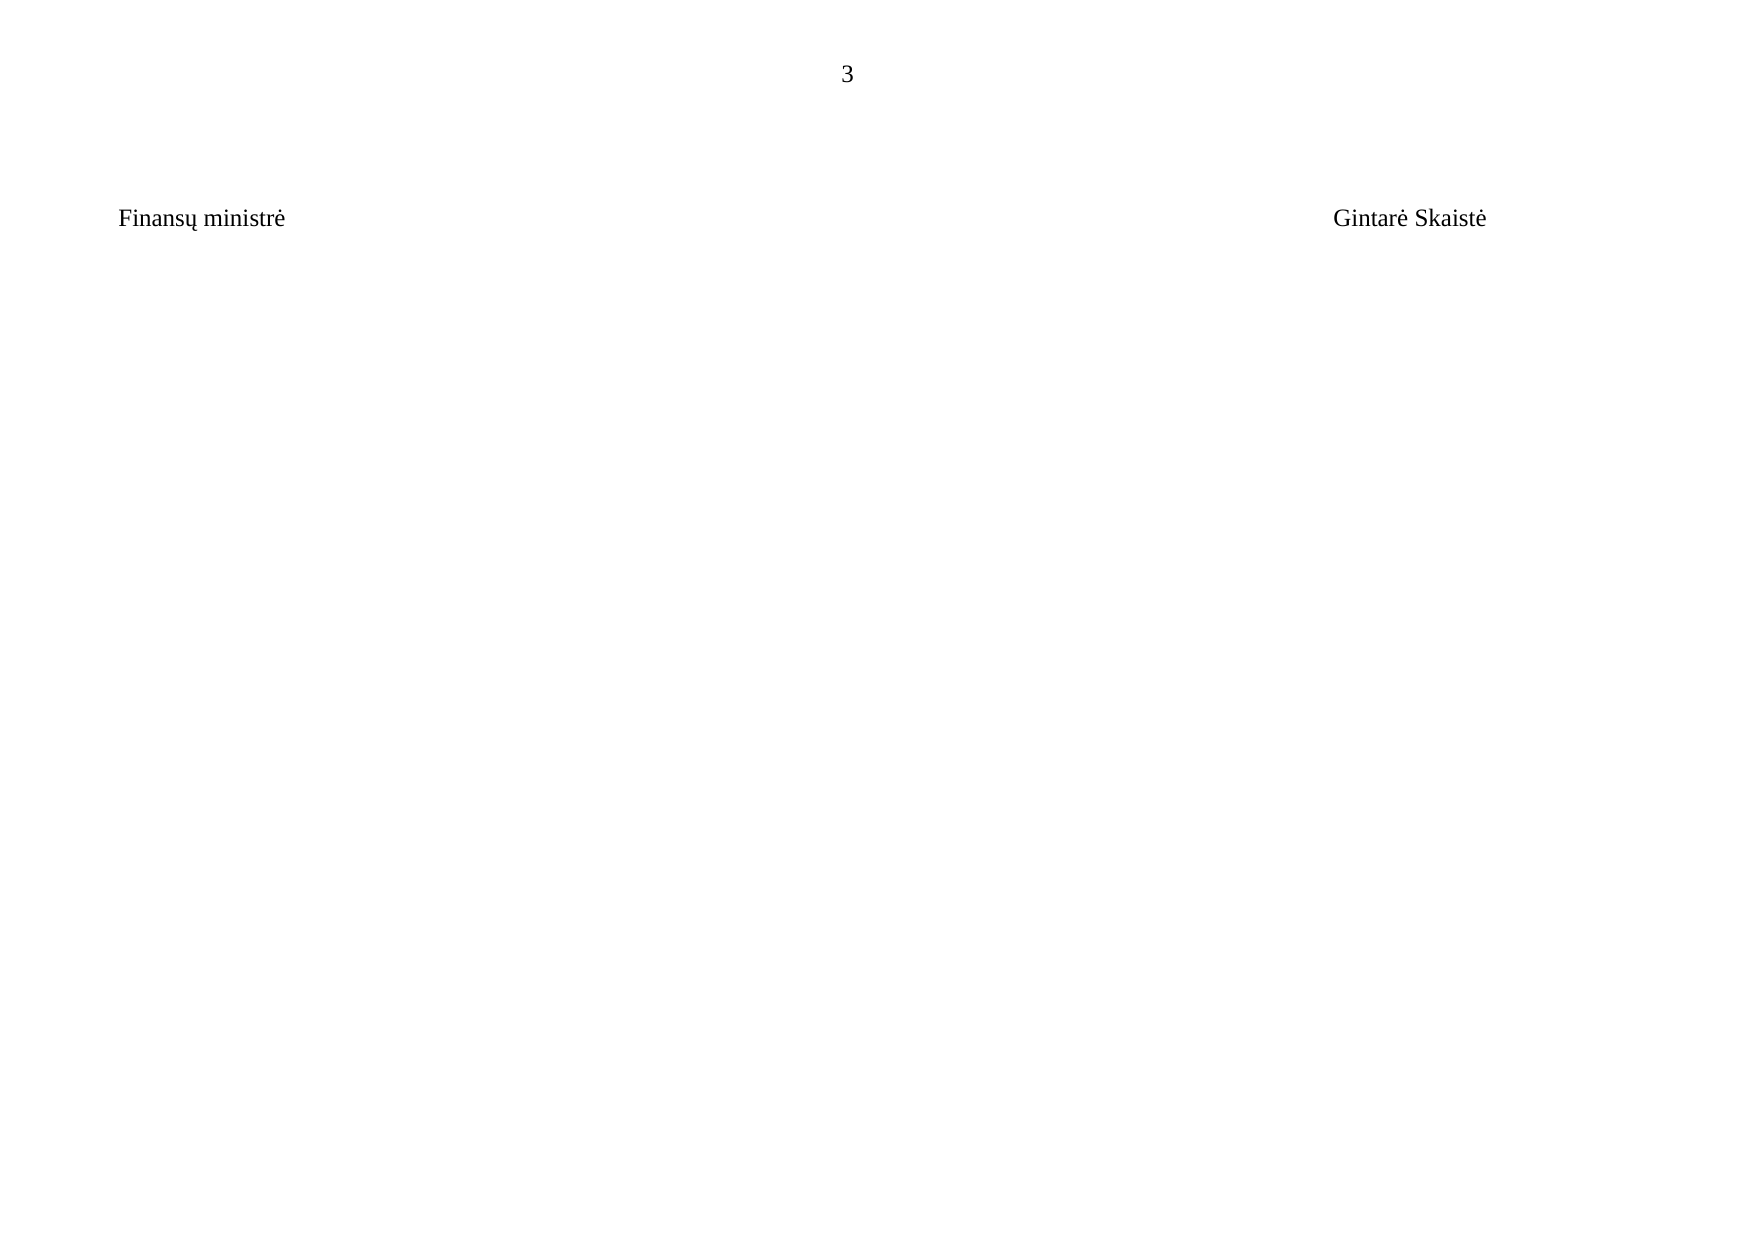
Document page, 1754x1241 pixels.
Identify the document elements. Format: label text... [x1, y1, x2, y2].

text Finansų ministrė Gintarė Skaistė [118, 203, 1577, 232]
